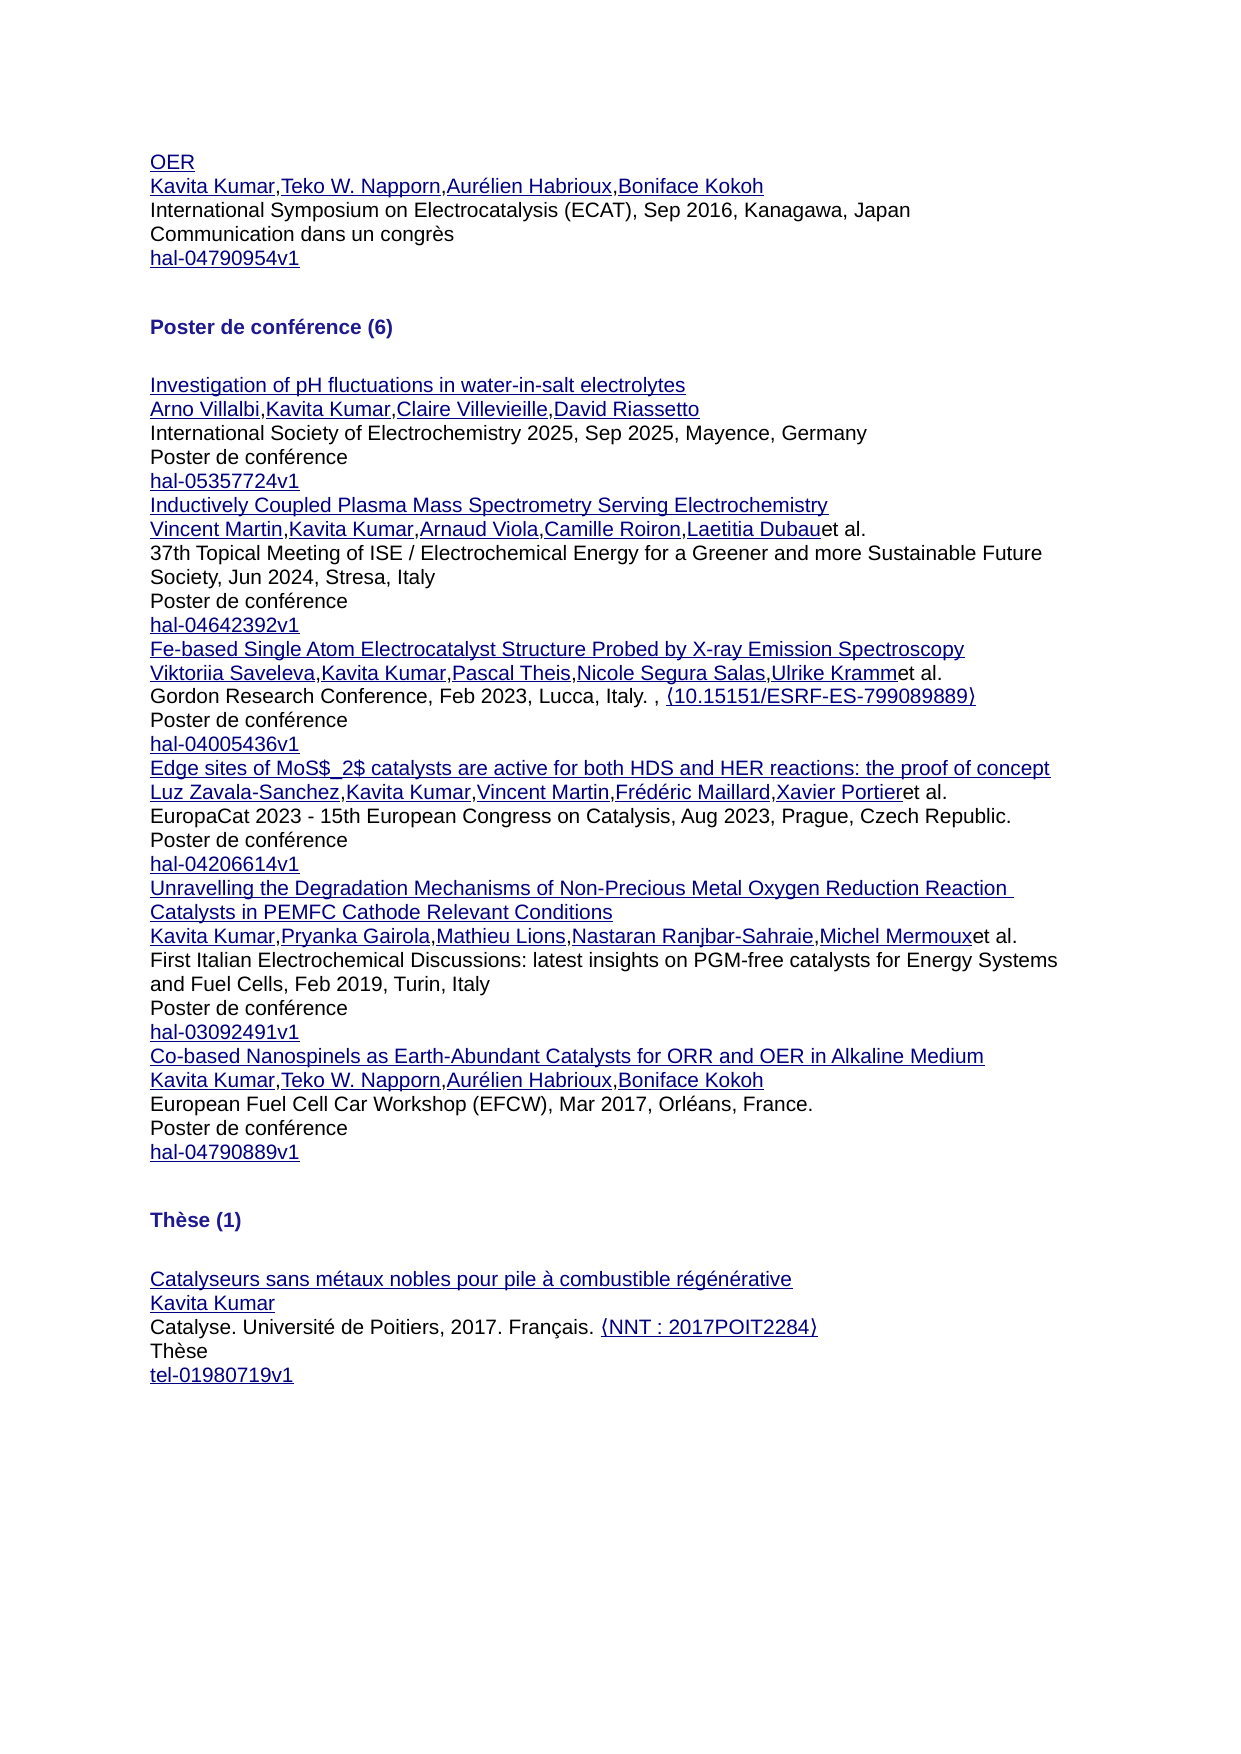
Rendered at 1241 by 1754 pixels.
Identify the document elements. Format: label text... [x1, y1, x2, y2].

subtitle Thèse (1) [150, 1208, 1090, 1232]
subtitle Poster de conférence (6) [150, 314, 1090, 338]
table_cell Heteroatom-doped graphene supported Co-based nanospinels as bifunctional catalysts for ORR and OER Kavita Kumar,Teko W. Napporn,Aurélien Habrioux,Boniface Kokoh International Symposium on Electrocatalysis (ECAT), Sep 2016, Kanagawa, Japan Communication dans un congrès hal-04790954v1 [150, 150, 1090, 270]
table_header Investigation of pH fluctuations in water-in-salt electrolytes Arno Villalbi,Kavita Kumar,Claire Villevieille,David Riassetto International Society of Electrochemistry 2025, Sep 2025, Mayence, Germany Poster de conférence hal-05357724v1 [150, 373, 1090, 493]
table_cell Inductively Coupled Plasma Mass Spectrometry Serving Electrochemistry Vincent Martin,Kavita Kumar,Arnaud Viola,Camille Roiron,Laetitia Dubauet al. 37th Topical Meeting of ISE / Electrochemical Energy for a Greener and more Sustainable Future Society, Jun 2024, Stresa, Italy Poster de conférence hal-04642392v1 [150, 493, 1090, 636]
table_header Catalyseurs sans métaux nobles pour pile à combustible régénérative Kavita Kumar Catalyse. Université de Poitiers, 2017. Français. ⟨NNT : 2017POIT2284⟩ Thèse tel-01980719v1 [150, 1267, 1090, 1386]
table_cell Unravelling the Degradation Mechanisms of Non-Precious Metal Oxygen Reduction Reaction Catalysts in PEMFC Cathode Relevant Conditions Kavita Kumar,Pryanka Gairola,Mathieu Lions,Nastaran Ranjbar-Sahraie,Michel Mermouxet al. First Italian Electrochemical Discussions: latest insights on PGM-free catalysts for Energy Systems and Fuel Cells, Feb 2019, Turin, Italy Poster de conférence hal-03092491v1 [150, 876, 1090, 1044]
table_cell Fe-based Single Atom Electrocatalyst Structure Probed by X-ray Emission Spectroscopy Viktoriia Saveleva,Kavita Kumar,Pascal Theis,Nicole Segura Salas,Ulrike Krammet al. Gordon Research Conference, Feb 2023, Lucca, Italy. , ⟨10.15151/ESRF-ES-799089889⟩ Poster de conférence hal-04005436v1 [150, 636, 1090, 756]
table_cell Co-based Nanospinels as Earth-Abundant Catalysts for ORR and OER in Alkaline Medium Kavita Kumar,Teko W. Napporn,Aurélien Habrioux,Boniface Kokoh European Fuel Cell Car Workshop (EFCW), Mar 2017, Orléans, France. Poster de conférence hal-04790889v1 [150, 1044, 1090, 1163]
table_cell Edge sites of MoS$_2$ catalysts are active for both HDS and HER reactions: the proof of concept Luz Zavala-Sanchez,Kavita Kumar,Vincent Martin,Frédéric Maillard,Xavier Portieret al. EuropaCat 2023 - 15th European Congress on Catalysis, Aug 2023, Prague, Czech Republic. Poster de conférence hal-04206614v1 [150, 756, 1090, 876]
